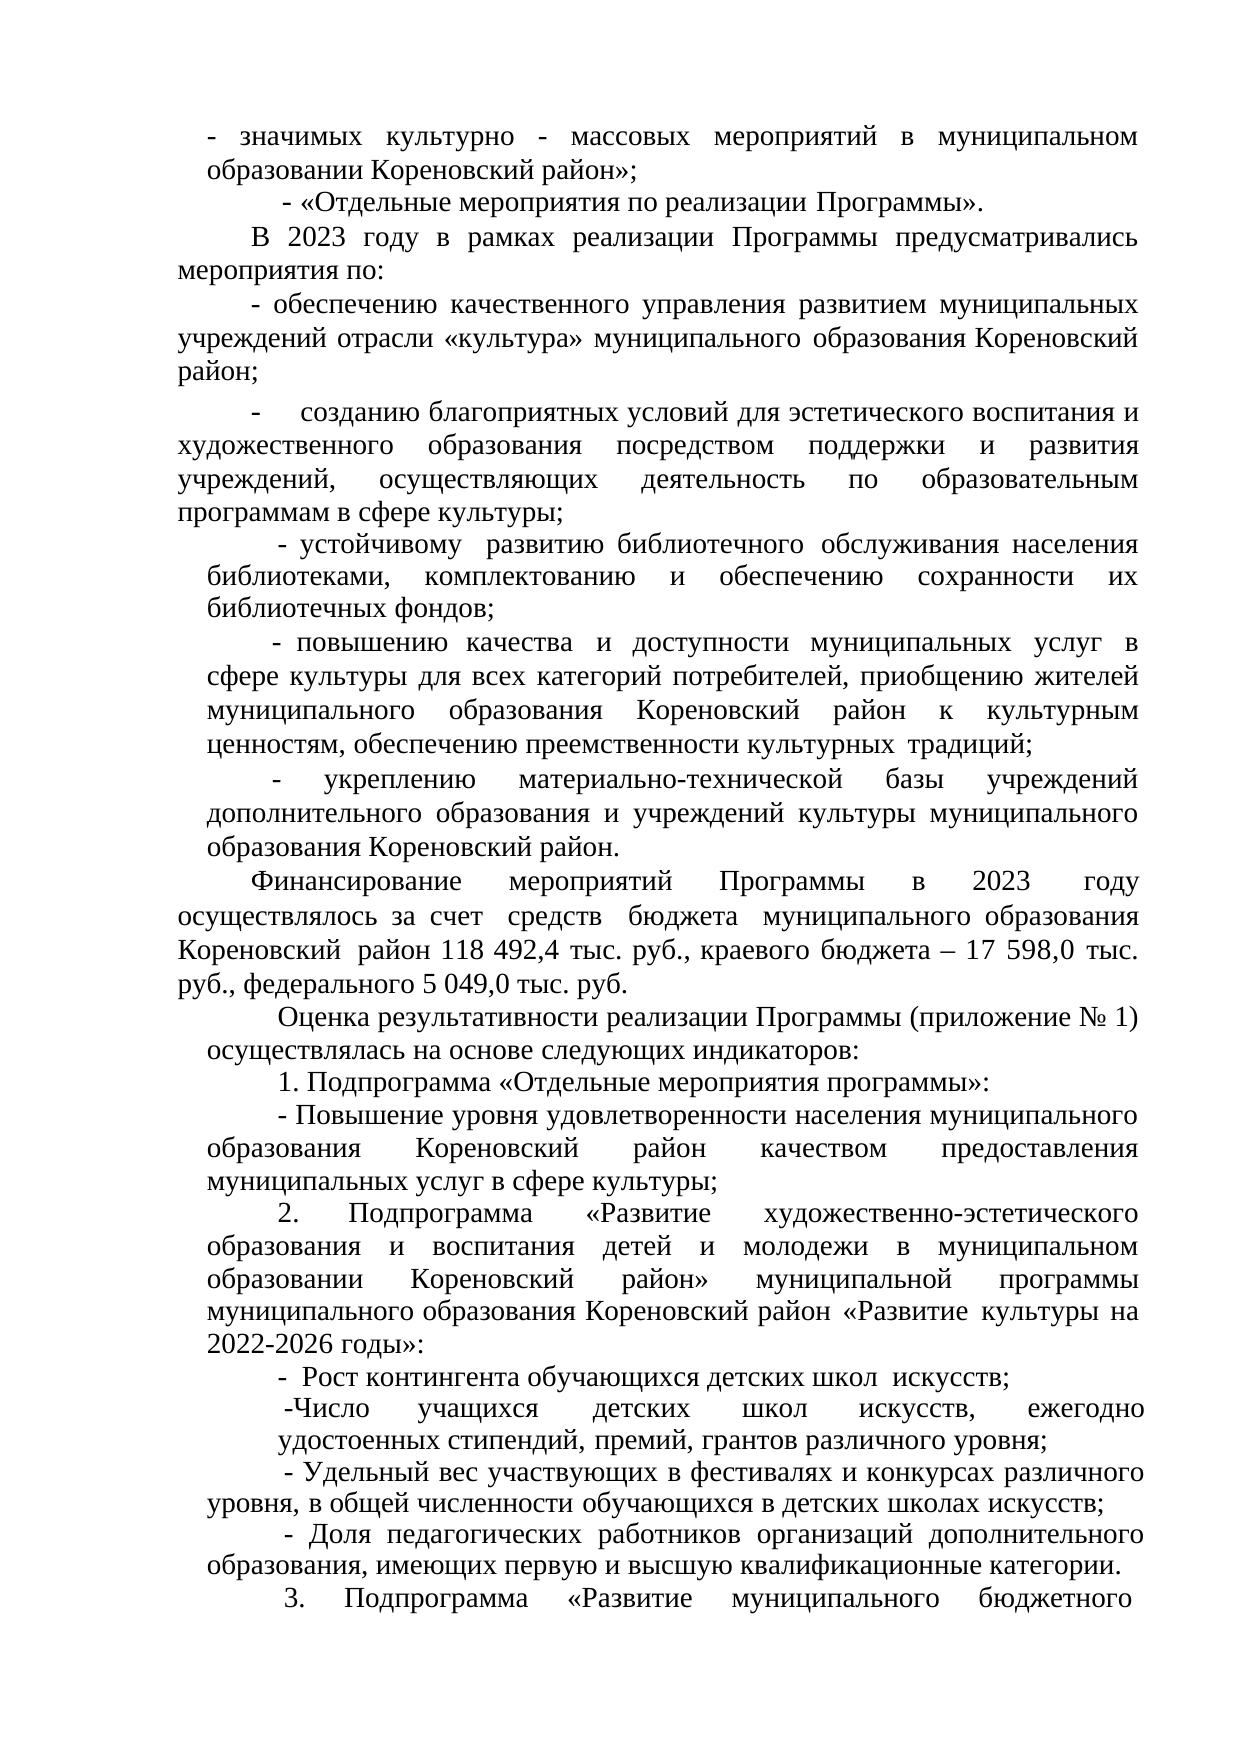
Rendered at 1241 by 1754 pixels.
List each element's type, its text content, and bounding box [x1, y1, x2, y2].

text - значимых культурно - массовых мероприятий в муниципальном образовании Кореновский район»; [207, 118, 1139, 186]
text Финансирование мероприятий Программы в 2023 году осуществлялось за счет средств бюджета муниципального образования Кореновский район 118 492,4 тыс. руб., краевого бюджета – 17 598,0 тыс. руб., федерального 5 049,0 тыс. руб. [177, 863, 1139, 999]
text Оценка результативности реализации Программы (приложение № 1) осуществлялась на основе следующих индикаторов: [207, 1001, 1139, 1066]
text - Удельный вес участвующих в фестивалях и конкурсах различного уровня, в общей численности обучающихся в детских школах искусств; [207, 1456, 1145, 1518]
text 3. Подпрограмма «Развитие муниципального бюджетного [207, 1581, 1133, 1613]
text В 2023 году в рамках реализации Программы предусматривались мероприятия по: [177, 219, 1138, 286]
list созданию благоприятных условий для эстетического воспитания и художественного образования посредством поддержки и развития учреждений, осуществляющих деятельность по образовательным программам в сфере культуры; [177, 393, 1139, 528]
text - повышению качества и доступности муниципальных услуг в сфере культуры для всех категорий потребителей, приобщению жителей муниципального образования Кореновский район к культурным ценностям, обеспечению преемственности культурных традиций; [207, 624, 1139, 760]
text - укреплению материально-технической базы учреждений дополнительного образования и учреждений культуры муниципального образования Кореновский район. [207, 761, 1139, 863]
text -Число учащихся детских школ искусств, ежегодно удостоенных стипендий, премий, грантов различного уровня; [278, 1392, 1145, 1456]
text - Повышение уровня удовлетворенности населения муниципального образования Кореновский район качеством предоставления муниципальных услуг в сфере культуры; [207, 1099, 1139, 1196]
text 2. Подпрограмма «Развитие художественно-эстетического образования и воспитания детей и молодежи в муниципальном образовании Кореновский район» муниципальной программы муниципального образования Кореновский район «Развитие культуры на 2022-2026 годы»: [207, 1197, 1139, 1360]
text - обеспечению качественного управления развитием муниципальных учреждений отрасли «культура» муниципального образования Кореновский район; [177, 286, 1138, 387]
list «Отдельные мероприятия по реализации Программы». [282, 186, 1180, 218]
text - Доля педагогических работников организаций дополнительного образования, имеющих первую и высшую квалификационные категории. [207, 1519, 1145, 1581]
text 1. Подпрограмма «Отдельные мероприятия программы»: [207, 1066, 1139, 1098]
text - Рост контингента обучающихся детских школ искусств; [207, 1360, 1139, 1392]
text - устойчивому развитию библиотечного обслуживания населения библиотеками, комплектованию и обеспечению сохранности их библиотечных фондов; [207, 528, 1139, 623]
